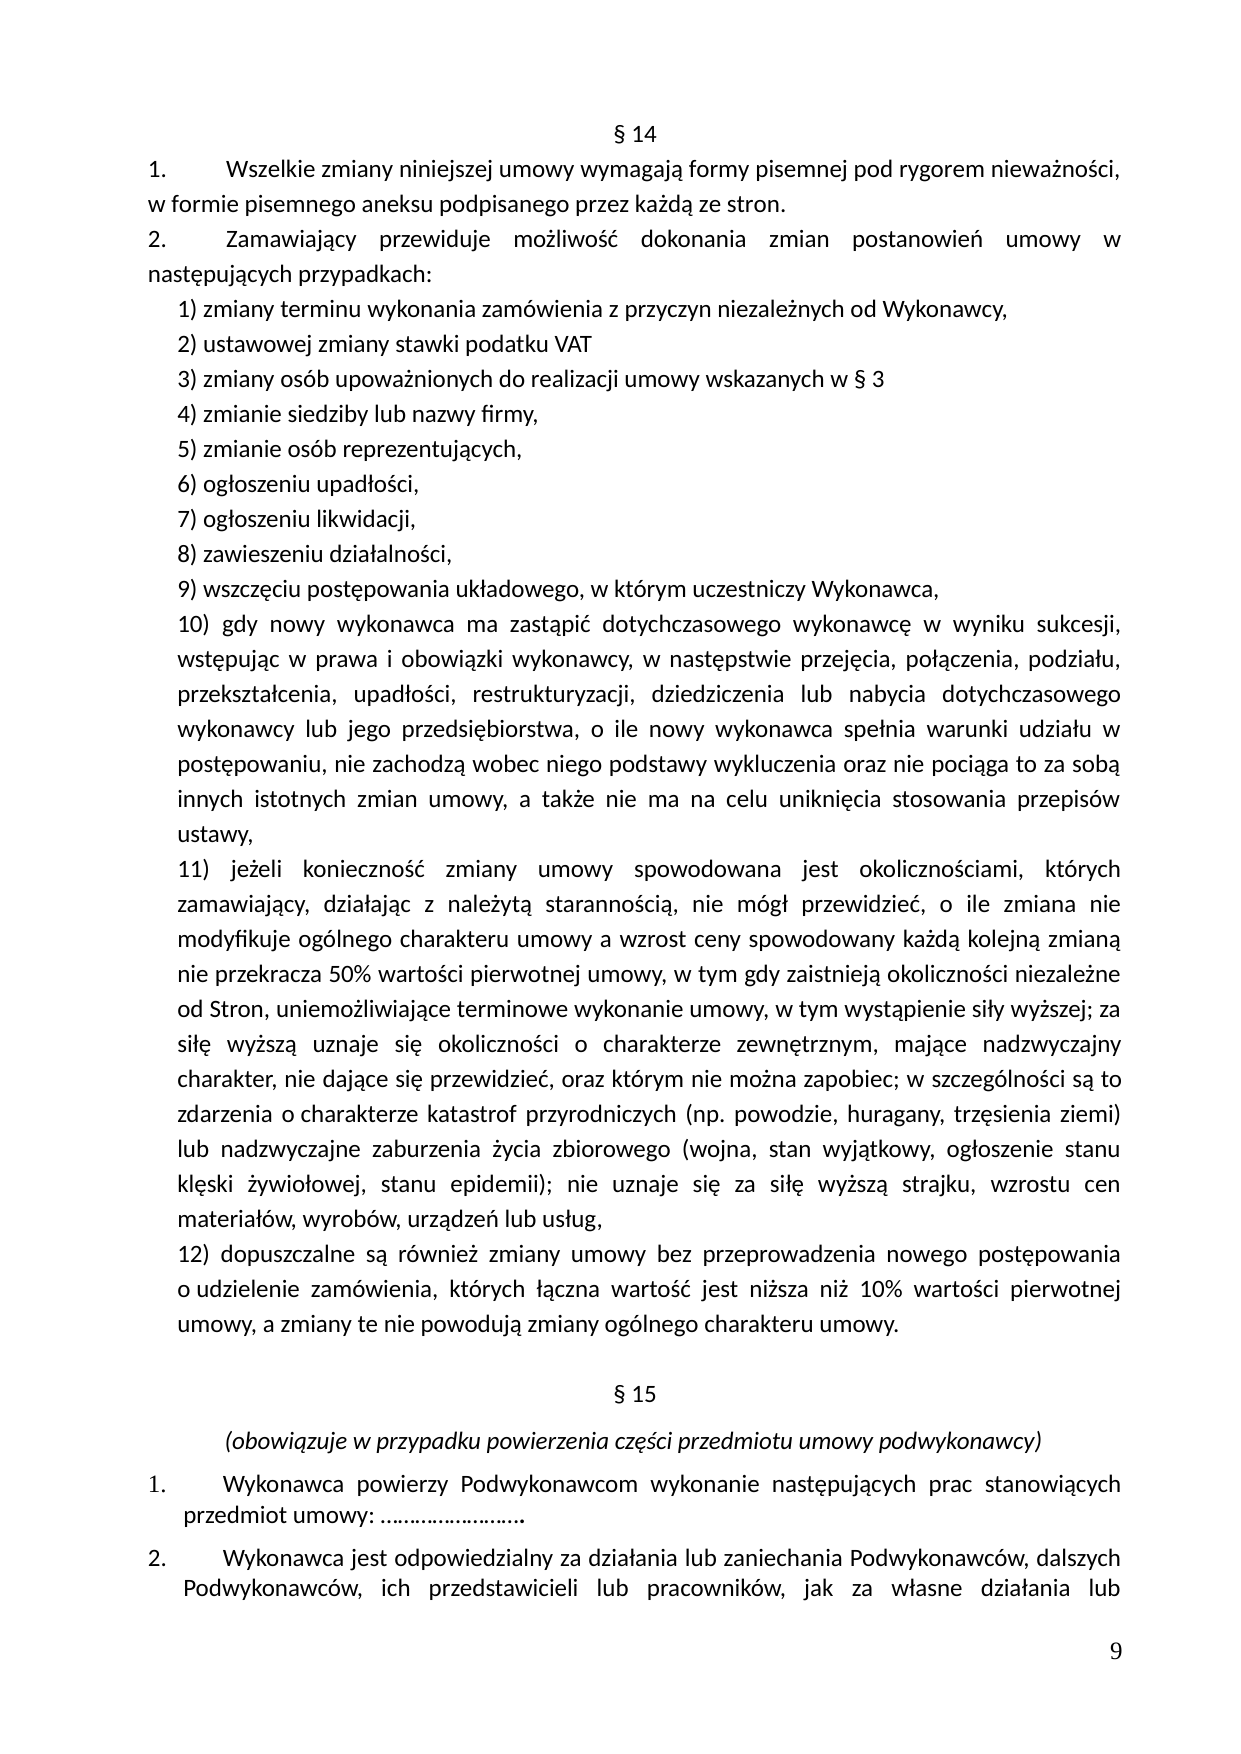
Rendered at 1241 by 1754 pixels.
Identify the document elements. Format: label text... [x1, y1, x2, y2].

list 1) zmiany terminu wykonania zamówienia z przyczyn niezależnych od Wykonawcy, [177, 293, 1122, 324]
text (obowiązuje w przypadku powierzenia części przedmiotu umowy podwykonawcy) [148, 1426, 1122, 1456]
list 11) jeżeli konieczność zmiany umowy spowodowana jest okolicznościami, których zamawiający, działając z należytą starannością, nie mógł przewidzieć, o ile zmiana nie modyfikuje ogólnego charakteru umowy a wzrost ceny spowodowany każdą kolejną zmianą nie przekracza 50% wartości pierwotnej umowy, w tym gdy zaistnieją okoliczności niezależne od Stron, uniemożliwiające terminowe wykonanie umowy, w tym wystąpienie siły wyższej; za siłę wyższą uznaje się okoliczności o charakterze zewnętrznym, mające nadzwyczajny charakter, nie dające się przewidzieć, oraz którym nie można zapobiec; w szczególności są to zdarzenia o charakterze katastrof przyrodniczych (np. powodzie, huragany, trzęsienia ziemi) lub nadzwyczajne zaburzenia życia zbiorowego (wojna, stan wyjątkowy, ogłoszenie stanu klęski żywiołowej, stanu epidemii); nie uznaje się za siłę wyższą strajku, wzrostu cen materiałów, wyrobów, urządzeń lub usług, [177, 853, 1122, 1234]
list 3) zmiany osób upoważnionych do realizacji umowy wskazanych w § 3 [177, 363, 1122, 394]
list 5) zmianie osób reprezentujących, [177, 433, 1122, 464]
list 4) zmianie siedziby lub nazwy firmy, [177, 398, 1122, 429]
list 10) gdy nowy wykonawca ma zastąpić dotychczasowego wykonawcę w wyniku sukcesji, wstępując w prawa i obowiązki wykonawcy, w następstwie przejęcia, połączenia, podziału, przekształcenia, upadłości, restrukturyzacji, dziedziczenia lub nabycia dotychczasowego wykonawcy lub jego przedsiębiorstwa, o ile nowy wykonawca spełnia warunki udziału w postępowaniu, nie zachodzą wobec niego podstawy wykluczenia oraz nie pociąga to za sobą innych istotnych zmian umowy, a także nie ma na celu uniknięcia stosowania przepisów ustawy, [177, 608, 1122, 849]
list Wszelkie zmiany niniejszej umowy wymagają formy pisemnej pod rygorem nieważności, w formie pisemnego aneksu podpisanego przez każdą ze stron. [148, 153, 1122, 219]
subtitle § 14 [148, 118, 1122, 149]
list 2) ustawowej zmiany stawki podatku VAT [177, 328, 1122, 359]
list Zamawiający przewiduje możliwość dokonania zmian postanowień umowy w następujących przypadkach: [148, 223, 1122, 289]
list Wykonawca jest odpowiedzialny za działania lub zaniechania Podwykonawców, dalszych Podwykonawców, ich przedstawicieli lub pracowników, jak za własne działania lub [148, 1542, 1122, 1603]
subtitle § 15 [148, 1378, 1122, 1409]
list 12) dopuszczalne są również zmiany umowy bez przeprowadzenia nowego postępowania o udzielenie zamówienia, których łączna wartość jest niższa niż 10% wartości pierwotnej umowy, a zmiany te nie powodują zmiany ogólnego charakteru umowy. [177, 1238, 1122, 1339]
list 8) zawieszeniu działalności, [177, 538, 1122, 569]
list 9) wszczęciu postępowania układowego, w którym uczestniczy Wykonawca, [177, 573, 1122, 604]
list 6) ogłoszeniu upadłości, [177, 468, 1122, 499]
list 7) ogłoszeniu likwidacji, [177, 503, 1122, 534]
list Wykonawca powierzy Podwykonawcom wykonanie następujących prac stanowiących przedmiot umowy: ……………………. [148, 1468, 1122, 1529]
